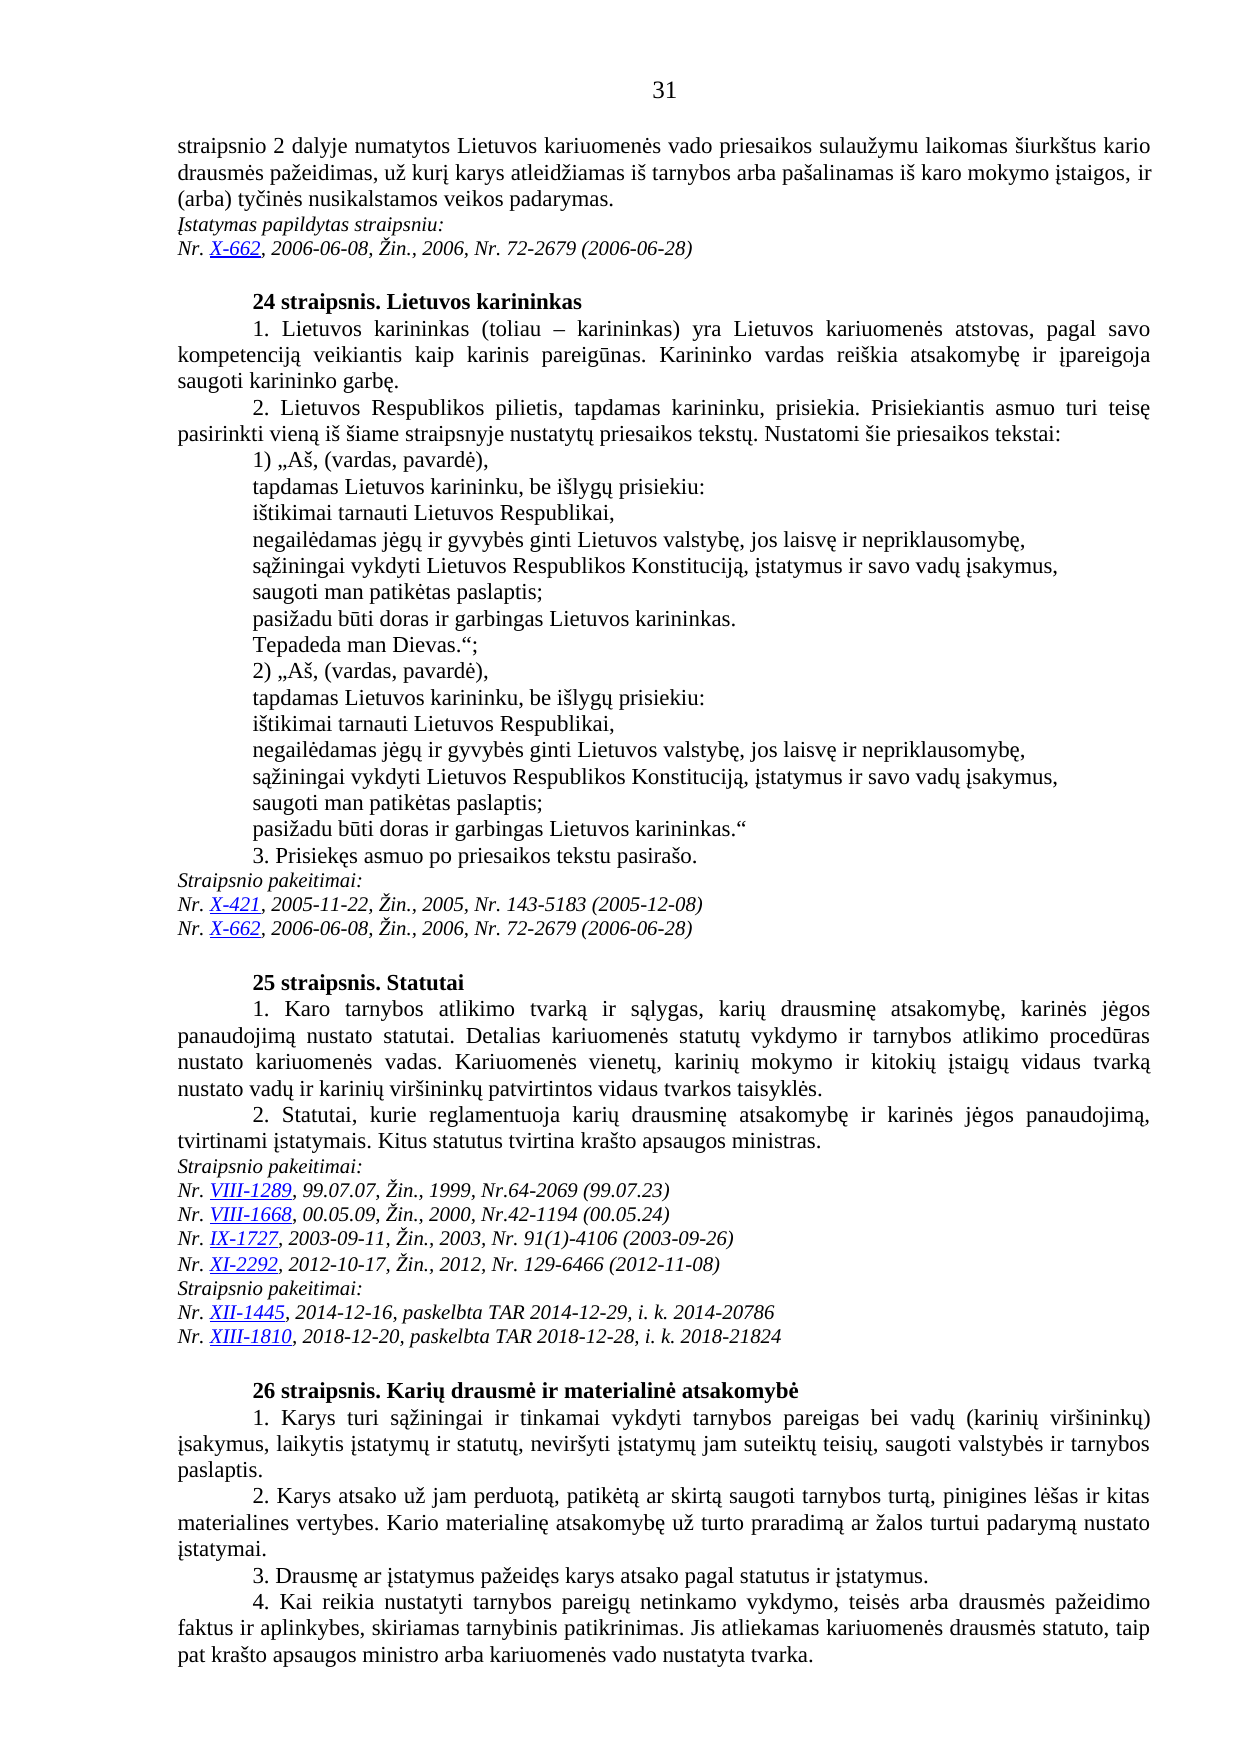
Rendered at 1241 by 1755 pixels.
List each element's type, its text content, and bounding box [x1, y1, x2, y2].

text 2. Karys atsako už jam perduotą, patikėtą ar skirtą saugoti tarnybos turtą, pinigines lėšas ir kitas materialines vertybes. Kario materialinę atsakomybę už turto praradimą ar žalos turtui padarymą nustato įstatymai. [177, 1483, 1152, 1562]
text straipsnio 2 dalyje numatytos Lietuvos kariuomenės vado priesaikos sulaužymu laikomas šiurkštus kario drausmės pažeidimas, už kurį karys atleidžiamas iš tarnybos arba pašalinamas iš karo mokymo įstaigos, ir (arba) tyčinės nusikalstamos veikos padarymas. [177, 132, 1152, 212]
text pasižadu būti doras ir garbingas Lietuvos karininkas.“ [177, 816, 1152, 842]
text 25 straipsnis. Statutai [177, 969, 1152, 996]
text sąžiningai vykdyti Lietuvos Respublikos Konstituciją, įstatymus ir savo vadų įsakymus, [177, 552, 1152, 578]
text Nr. X-421, 2005-11-22, Žin., 2005, Nr. 143-5183 (2005-12-08) [177, 892, 1152, 916]
text tapdamas Lietuvos karininku, be išlygų prisiekiu: [177, 473, 1152, 499]
text Straipsnio pakeitimai: [177, 1154, 1152, 1178]
text 3. Drausmę ar įstatymus pažeidęs karys atsako pagal statutus ir įstatymus. [177, 1562, 1152, 1588]
text 24 straipsnis. Lietuvos karininkas [177, 288, 1152, 315]
text Nr. XI-2292, 2012-10-17, Žin., 2012, Nr. 129-6466 (2012-11-08) [177, 1250, 1152, 1276]
text Straipsnio pakeitimai: [177, 868, 1152, 892]
text negailėdamas jėgų ir gyvybės ginti Lietuvos valstybę, jos laisvę ir nepriklausomybę, [177, 526, 1152, 552]
text saugoti man patikėtas paslaptis; [177, 789, 1152, 816]
text tapdamas Lietuvos karininku, be išlygų prisiekiu: [177, 684, 1152, 710]
text Straipsnio pakeitimai: [177, 1276, 1152, 1300]
text saugoti man patikėtas paslaptis; [177, 578, 1152, 605]
text 26 straipsnis. Karių drausmė ir materialinė atsakomybė [177, 1377, 1152, 1403]
text Nr. VIII-1668, 00.05.09, Žin., 2000, Nr.42-1194 (00.05.24) [177, 1202, 1152, 1226]
text Nr. VIII-1289, 99.07.07, Žin., 1999, Nr.64-2069 (99.07.23) [177, 1178, 1152, 1202]
text Tepadeda man Dievas.“; [177, 631, 1152, 657]
text Nr. X-662, 2006-06-08, Žin., 2006, Nr. 72-2679 (2006-06-28) [177, 916, 1152, 940]
text 1. Karo tarnybos atlikimo tvarką ir sąlygas, karių drausminę atsakomybę, karinės jėgos panaudojimą nustato statutai. Detalias kariuomenės statutų vykdymo ir tarnybos atlikimo procedūras nustato kariuomenės vadas. Kariuomenės vienetų, karinių mokymo ir kitokių įstaigų vidaus tvarką nustato vadų ir karinių viršininkų patvirtintos vidaus tvarkos taisyklės. [177, 996, 1152, 1101]
text Įstatymas papildytas straipsniu: [177, 212, 1152, 236]
text Nr. IX-1727, 2003-09-11, Žin., 2003, Nr. 91(1)-4106 (2003-09-26) [177, 1226, 1152, 1250]
text 2. Statutai, kurie reglamentuoja karių drausminę atsakomybę ir karinės jėgos panaudojimą, tvirtinami įstatymais. Kitus statutus tvirtina krašto apsaugos ministras. [177, 1101, 1152, 1154]
text 3. Prisiekęs asmuo po priesaikos tekstu pasirašo. [177, 842, 1152, 868]
text 2. Lietuvos Respublikos pilietis, tapdamas karininku, prisiekia. Prisiekiantis asmuo turi teisę pasirinkti vieną iš šiame straipsnyje nustatytų priesaikos tekstų. Nustatomi šie priesaikos tekstai: [177, 394, 1152, 447]
text Nr. X-662, 2006-06-08, Žin., 2006, Nr. 72-2679 (2006-06-28) [177, 236, 1152, 260]
text Nr. XIII-1810, 2018-12-20, paskelbta TAR 2018-12-28, i. k. 2018-21824 [177, 1324, 1152, 1348]
text negailėdamas jėgų ir gyvybės ginti Lietuvos valstybę, jos laisvę ir nepriklausomybę, [177, 736, 1152, 763]
text 2) „Aš, (vardas, pavardė), [177, 657, 1152, 684]
text ištikimai tarnauti Lietuvos Respublikai, [177, 710, 1152, 736]
text 1. Lietuvos karininkas (toliau – karininkas) yra Lietuvos kariuomenės atstovas, pagal savo kompetenciją veikiantis kaip karinis pareigūnas. Karininko vardas reiškia atsakomybę ir įpareigoja saugoti karininko garbę. [177, 315, 1152, 394]
text sąžiningai vykdyti Lietuvos Respublikos Konstituciją, įstatymus ir savo vadų įsakymus, [177, 763, 1152, 789]
text pasižadu būti doras ir garbingas Lietuvos karininkas. [177, 605, 1152, 631]
text 4. Kai reikia nustatyti tarnybos pareigų netinkamo vykdymo, teisės arba drausmės pažeidimo faktus ir aplinkybes, skiriamas tarnybinis patikrinimas. Jis atliekamas kariuomenės drausmės statuto, taip pat krašto apsaugos ministro arba kariuomenės vado nustatyta tvarka. [177, 1588, 1152, 1667]
text Nr. XII-1445, 2014-12-16, paskelbta TAR 2014-12-29, i. k. 2014-20786 [177, 1300, 1152, 1324]
text 1) „Aš, (vardas, pavardė), [177, 447, 1152, 473]
text ištikimai tarnauti Lietuvos Respublikai, [177, 499, 1152, 526]
text 1. Karys turi sąžiningai ir tinkamai vykdyti tarnybos pareigas bei vadų (karinių viršininkų) įsakymus, laikytis įstatymų ir statutų, neviršyti įstatymų jam suteiktų teisių, saugoti valstybės ir tarnybos paslaptis. [177, 1403, 1152, 1483]
